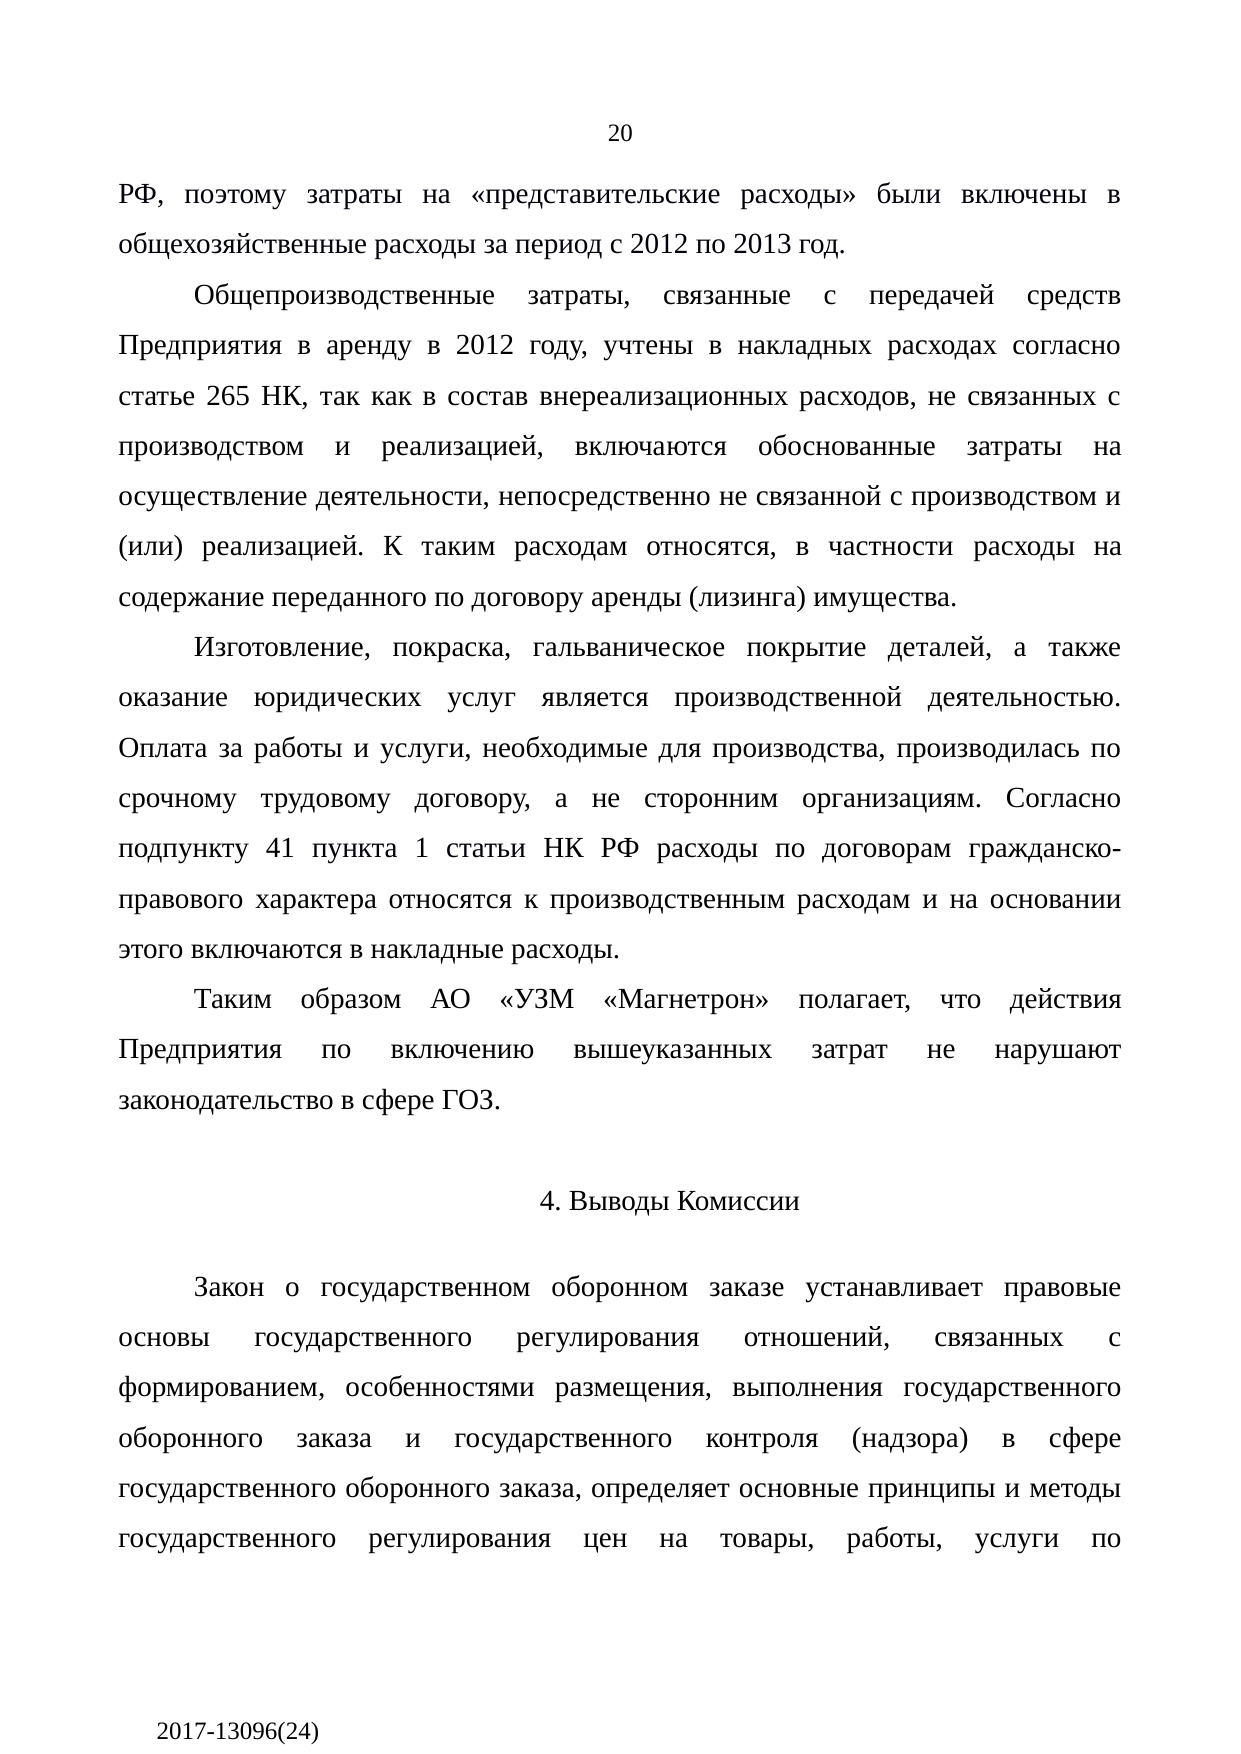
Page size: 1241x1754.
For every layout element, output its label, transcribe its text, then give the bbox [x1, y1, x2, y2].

text 4. Выводы Комиссии [118, 1183, 1147, 1216]
text Закон о государственном оборонном заказе устанавливает правовые основы государственного регулирования отношений, связанных с формированием, особенностями размещения, выполнения государственного оборонного заказа и государственного контроля (надзора) в сфере государственного оборонного заказа, определяет основные принципы и методы государственного регулирования цен на товары, работы, услуги по [118, 1269, 1122, 1554]
text Изготовление, покраска, гальваническое покрытие деталей, а также оказание юридических услуг является производственной деятельностью. Оплата за работы и услуги, необходимые для производства, производилась по срочному трудовому договору, а не сторонним организациям. Согласно подпункту 41 пункта 1 статьи НК РФ расходы по договорам гражданско-правового характера относятся к производственным расходам и на основании этого включаются в накладные расходы. [118, 629, 1122, 964]
text Общепроизводственные затраты, связанные с передачей средств Предприятия в аренду в 2012 году, учтены в накладных расходах согласно статье 265 НК, так как в состав внереализационных расходов, не связанных с производством и реализацией, включаются обоснованные затраты на осуществление деятельности, непосредственно не связанной с производством и (или) реализацией. К таким расходам относятся, в частности расходы на содержание переданного по договору аренды (лизинга) имущества. [118, 277, 1122, 612]
subtitle РФ, поэтому затраты на «представительские расходы» были включены в общехозяйственные расходы за период с 2012 по 2013 год. [118, 176, 1122, 260]
text Таким образом АО «УЗМ «Магнетрон» полагает, что действия Предприятия по включению вышеуказанных затрат не нарушают законодательство в сфере ГОЗ. [118, 981, 1122, 1116]
